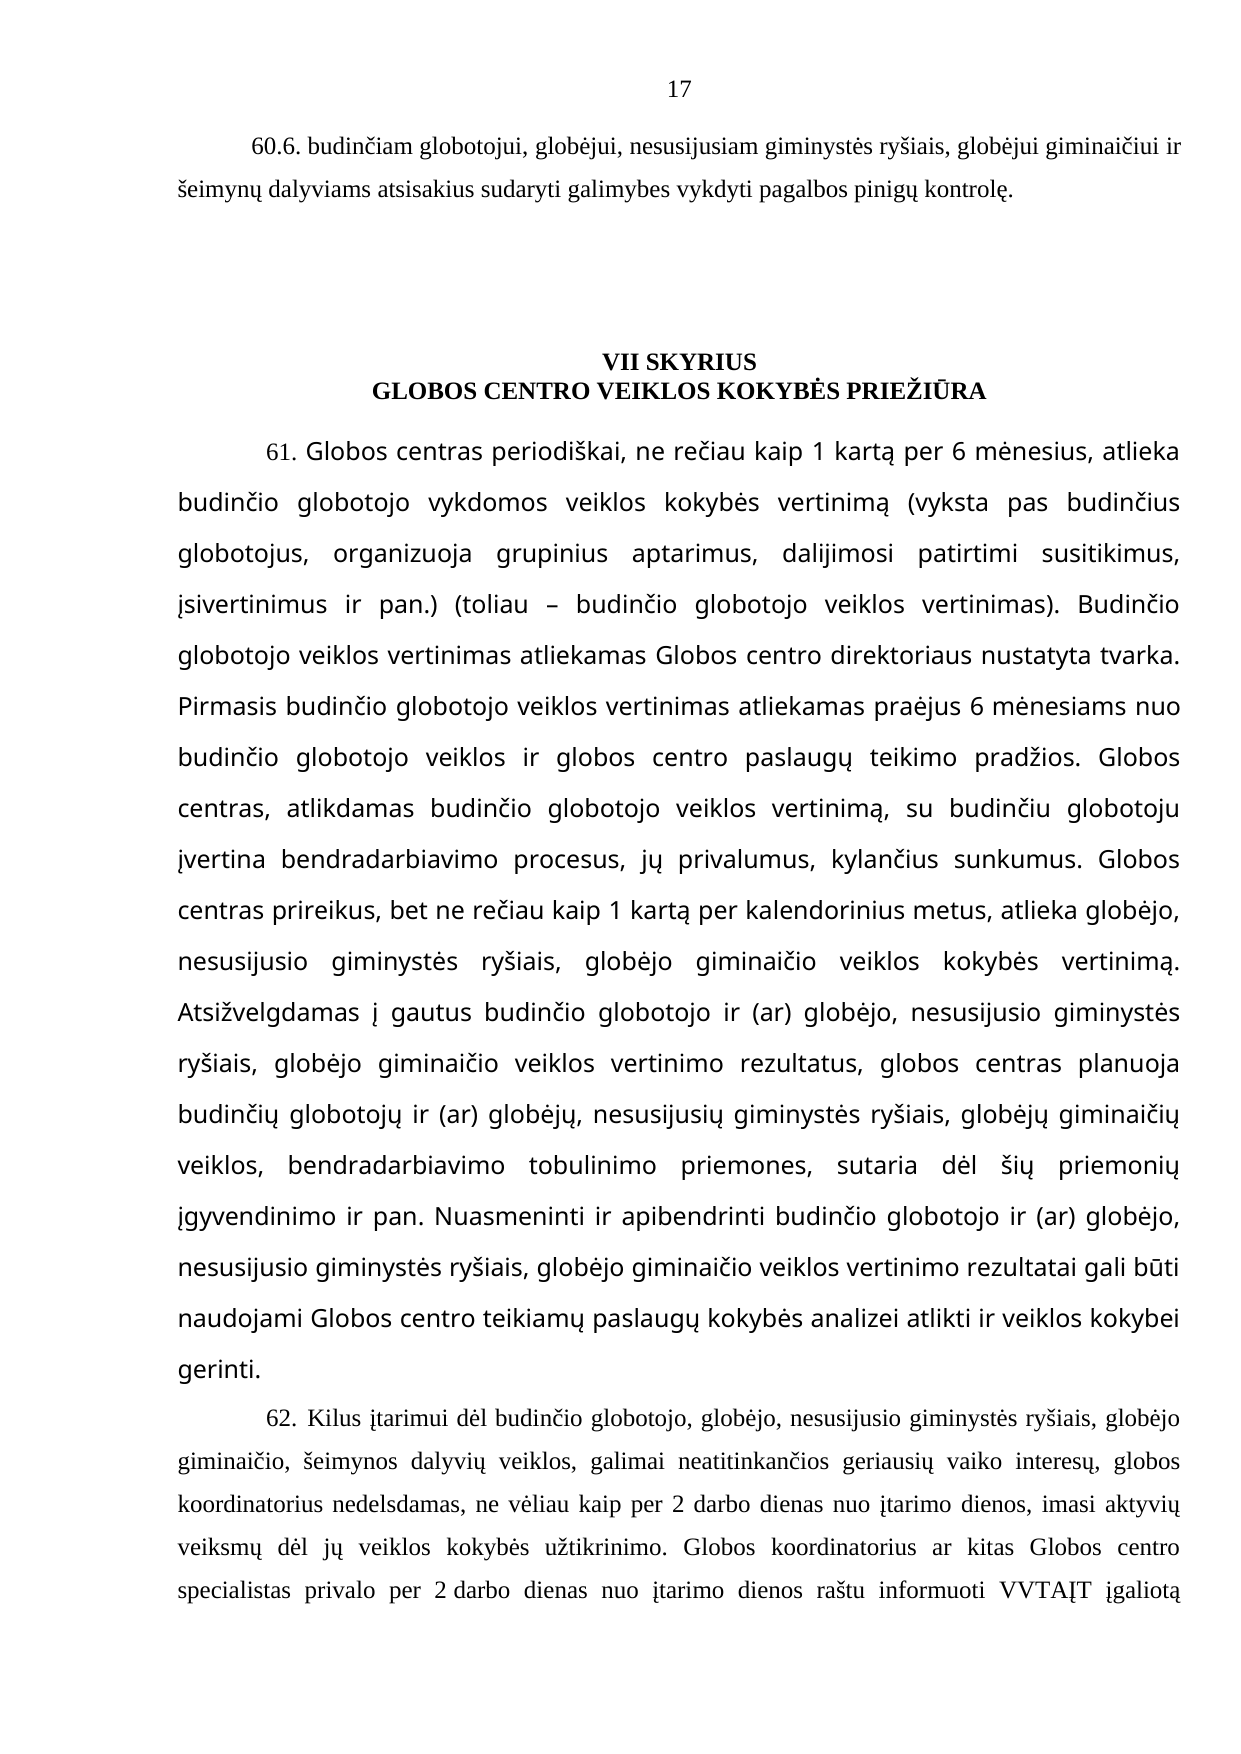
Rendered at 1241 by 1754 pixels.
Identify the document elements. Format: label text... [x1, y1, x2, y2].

text GLOBOS CENTRO VEIKLOS KOKYBĖS PRIEŽIŪRA [177, 376, 1181, 404]
text 62. Kilus įtarimui dėl budinčio globotojo, globėjo, nesusijusio giminystės ryšiais, globėjo giminaičio, šeimynos dalyvių veiklos, galimai neatitinkančios geriausių vaiko interesų, globos koordinatorius nedelsdamas, ne vėliau kaip per 2 darbo dienas nuo įtarimo dienos, imasi aktyvių veiksmų dėl jų veiklos kokybės užtikrinimo. Globos koordinatorius ar kitas Globos centro specialistas privalo per 2 darbo dienas nuo įtarimo dienos raštu informuoti VVTAĮT įgaliotą [177, 1403, 1181, 1604]
text 61. Globos centras periodiškai, ne rečiau kaip 1 kartą per 6 mėnesius, atlieka budinčio globotojo vykdomos veiklos kokybės vertinimą (vyksta pas budinčius globotojus, organizuoja grupinius aptarimus, dalijimosi patirtimi susitikimus, įsivertinimus ir pan.) (toliau – budinčio globotojo veiklos vertinimas). Budinčio globotojo veiklos vertinimas atliekamas Globos centro direktoriaus nustatyta tvarka. Pirmasis budinčio globotojo veiklos vertinimas atliekamas praėjus 6 mėnesiams nuo budinčio globotojo veiklos ir globos centro paslaugų teikimo pradžios. Globos centras, atlikdamas budinčio globotojo veiklos vertinimą, su budinčiu globotoju įvertina bendradarbiavimo procesus, jų privalumus, kylančius sunkumus. Globos centras prireikus, bet ne rečiau kaip 1 kartą per kalendorinius metus, atlieka globėjo, nesusijusio giminystės ryšiais, globėjo giminaičio veiklos kokybės vertinimą. Atsižvelgdamas į gautus budinčio globotojo ir (ar) globėjo, nesusijusio giminystės ryšiais, globėjo giminaičio veiklos vertinimo rezultatus, globos centras planuoja budinčių globotojų ir (ar) globėjų, nesusijusių giminystės ryšiais, globėjų giminaičių veiklos, bendradarbiavimo tobulinimo priemones, sutaria dėl šių priemonių įgyvendinimo ir pan. Nuasmeninti ir apibendrinti budinčio globotojo ir (ar) globėjo, nesusijusio giminystės ryšiais, globėjo giminaičio veiklos vertinimo rezultatai gali būti naudojami Globos centro teikiamų paslaugų kokybės analizei atlikti ir veiklos kokybei gerinti. [177, 433, 1181, 1386]
text VII SKYRIUS [177, 347, 1181, 376]
text 60.6. budinčiam globotojui, globėjui, nesusijusiam giminystės ryšiais, globėjui giminaičiui ir šeimynų dalyviams atsisakius sudaryti galimybes vykdyti pagalbos pinigų kontrolę. [177, 131, 1181, 203]
